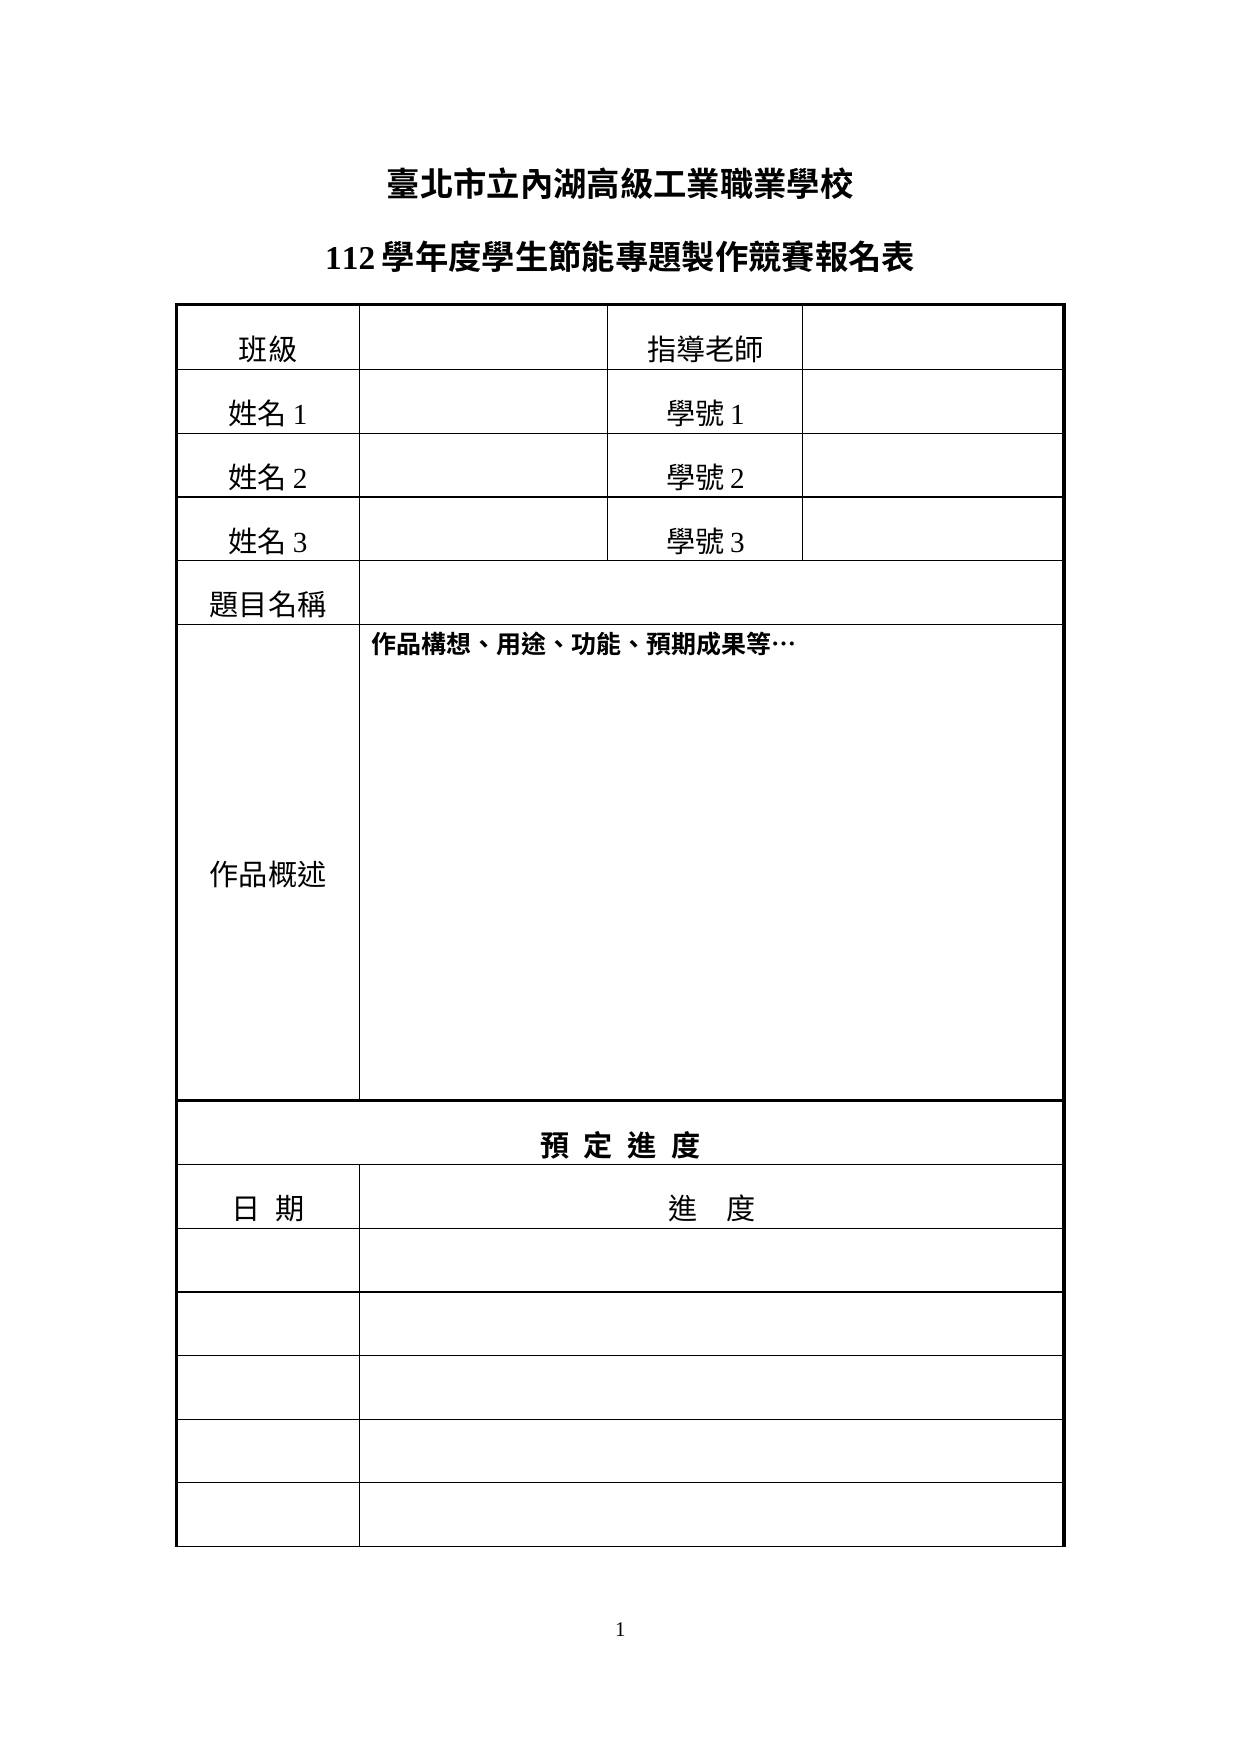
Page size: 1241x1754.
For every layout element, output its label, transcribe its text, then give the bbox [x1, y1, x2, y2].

table_cell [360, 1483, 1062, 1546]
text 112學年度學生節能專題製作競賽報名表 [131, 231, 1053, 279]
table_cell 預 定 進 度 [178, 1102, 1062, 1164]
table_cell [360, 1229, 1062, 1291]
table_cell [803, 498, 1062, 560]
table_cell [360, 1356, 1062, 1418]
table_cell [178, 1356, 359, 1418]
table_cell [360, 498, 607, 560]
table_cell 學號2 [608, 434, 802, 496]
table_cell [360, 434, 607, 496]
table_header [803, 306, 1062, 368]
table_cell [360, 1420, 1062, 1482]
table_cell 題目名稱 [178, 561, 359, 624]
text 臺北市立內湖高級工業職業學校 [131, 158, 1053, 206]
table_cell [178, 1483, 359, 1546]
table_cell 學號1 [608, 370, 802, 432]
table_cell 姓名3 [178, 498, 359, 560]
table_cell [178, 1293, 359, 1355]
table_header 指導老師 [608, 306, 802, 368]
table_cell [360, 561, 1062, 624]
table_cell [360, 370, 607, 432]
table_cell 姓名1 [178, 370, 359, 432]
table_cell 學號3 [608, 498, 802, 560]
table_cell 作品概述 [178, 625, 359, 1099]
table_cell [803, 434, 1062, 496]
table_cell 日 期 [178, 1165, 359, 1228]
table_cell [178, 1420, 359, 1482]
table_cell 姓名2 [178, 434, 359, 496]
table_cell [803, 370, 1062, 432]
table_cell [178, 1229, 359, 1291]
table_header 班級 [178, 306, 359, 368]
table_cell 作品構想、用途、功能、預期成果等… [360, 625, 1062, 1099]
table_cell [360, 1293, 1062, 1355]
table_header [360, 306, 607, 368]
table_cell 進 度 [360, 1165, 1062, 1228]
